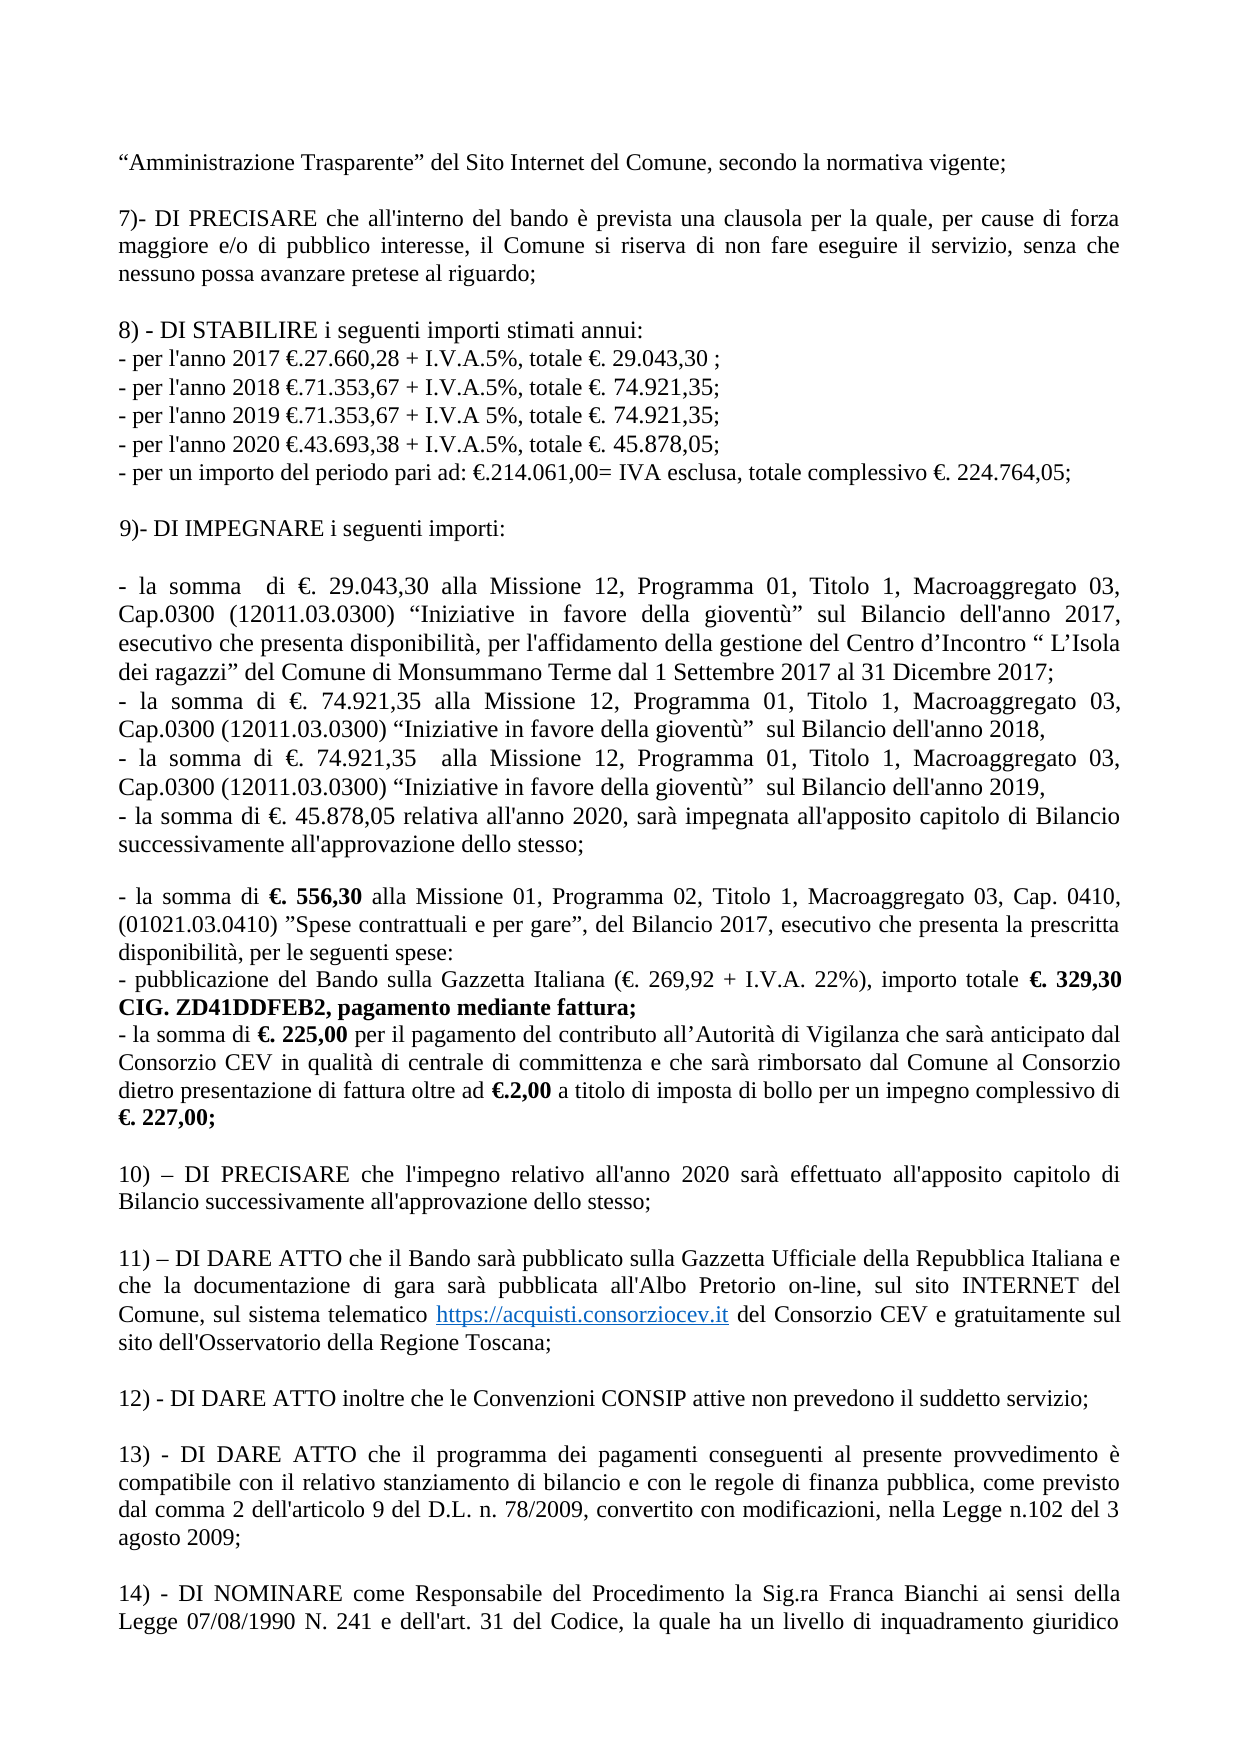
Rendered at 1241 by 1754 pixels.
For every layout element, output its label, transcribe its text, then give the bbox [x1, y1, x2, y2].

text 9)- DI IMPEGNARE i seguenti importi: [118, 514, 1122, 542]
text - la somma di €. 29.043,30 alla Missione 12, Programma 01, Titolo 1, Macroaggregato 03, Cap.0300 (12011.03.0300) “Iniziative in favore della gioventù” sul Bilancio dell'anno 2017, esecutivo che presenta disponibilità, per l'affidamento della gestione del Centro d’Incontro “ L’Isola dei ragazzi” del Comune di Monsummano Terme dal 1 Settembre 2017 al 31 Dicembre 2017; [118, 571, 1122, 686]
text - per l'anno 2020 €.43.693,38 + I.V.A.5%, totale €. 45.878,05; [118, 429, 1122, 458]
text 7)- DI PRECISARE che all'interno del bando è prevista una clausola per la quale, per cause di forza maggiore e/o di pubblico interesse, il Comune si riserva di non fare eseguire il servizio, senza che nessuno possa avanzare pretese al riguardo; [118, 204, 1122, 287]
text “Amministrazione Trasparente” del Sito Internet del Comune, secondo la normativa vigente; [118, 148, 1122, 175]
text 12) - DI DARE ATTO inoltre che le Convenzioni CONSIP attive non prevedono il suddetto servizio; [118, 1384, 1122, 1411]
text 8) - DI STABILIRE i seguenti importi stimati annui: [118, 316, 1122, 344]
text - per l'anno 2019 €.71.353,67 + I.V.A 5%, totale €. 74.921,35; [118, 401, 1122, 429]
text - per l'anno 2017 €.27.660,28 + I.V.A.5%, totale €. 29.043,30 ; [118, 344, 1122, 372]
text - la somma di €. 45.878,05 relativa all'anno 2020, sarà impegnata all'apposito capitolo di Bilancio successivamente all'approvazione dello stesso; [118, 801, 1122, 858]
text 14) - DI NOMINARE come Responsabile del Procedimento la Sig.ra Franca Bianchi ai sensi della Legge 07/08/1990 N. 241 e dell'art. 31 del Codice, la quale ha un livello di inquadramento giuridico [118, 1579, 1122, 1634]
text - pubblicazione del Bando sulla Gazzetta Italiana (€. 269,92 + I.V.A. 22%), importo totale €. 329,30 CIG. ZD41DDFEB2, pagamento mediante fattura; [118, 965, 1122, 1020]
text - la somma di €. 74.921,35 alla Missione 12, Programma 01, Titolo 1, Macroaggregato 03, Cap.0300 (12011.03.0300) “Iniziative in favore della gioventù” sul Bilancio dell'anno 2019, [118, 743, 1122, 801]
text 11) – DI DARE ATTO che il Bando sarà pubblicato sulla Gazzetta Ufficiale della Repubblica Italiana e che la documentazione di gara sarà pubblicata all'Albo Pretorio on-line, sul sito INTERNET del Comune, sul sistema telematico https://acquisti.consorziocev.it del Consorzio CEV e gratuitamente sul sito dell'Osservatorio della Regione Toscana; [118, 1243, 1122, 1355]
text - per un importo del periodo pari ad: €.214.061,00= IVA esclusa, totale complessivo €. 224.764,05; [118, 458, 1122, 486]
text 10) – DI PRECISARE che l'impegno relativo all'anno 2020 sarà effettuato all'apposito capitolo di Bilancio successivamente all'approvazione dello stesso; [118, 1159, 1122, 1215]
text - per l'anno 2018 €.71.353,67 + I.V.A.5%, totale €. 74.921,35; [118, 372, 1122, 401]
text - la somma di €. 556,30 alla Missione 01, Programma 02, Titolo 1, Macroaggregato 03, Cap. 0410, (01021.03.0410) ”Spese contrattuali e per gare”, del Bilancio 2017, esecutivo che presenta la prescritta disponibilità, per le seguenti spese: [118, 882, 1122, 965]
text 13) - DI DARE ATTO che il programma dei pagamenti conseguenti al presente provvedimento è compatibile con il relativo stanziamento di bilancio e con le regole di finanza pubblica, come previsto dal comma 2 dell'articolo 9 del D.L. n. 78/2009, convertito con modificazioni, nella Legge n.102 del 3 agosto 2009; [118, 1440, 1122, 1551]
text - la somma di €. 225,00 per il pagamento del contributo all’Autorità di Vigilanza che sarà anticipato dal Consorzio CEV in qualità di centrale di committenza e che sarà rimborsato dal Comune al Consorzio dietro presentazione di fattura oltre ad €.2,00 a titolo di imposta di bollo per un impegno complessivo di €. 227,00; [118, 1020, 1122, 1131]
text - la somma di €. 74.921,35 alla Missione 12, Programma 01, Titolo 1, Macroaggregato 03, Cap.0300 (12011.03.0300) “Iniziative in favore della gioventù” sul Bilancio dell'anno 2018, [118, 686, 1122, 743]
